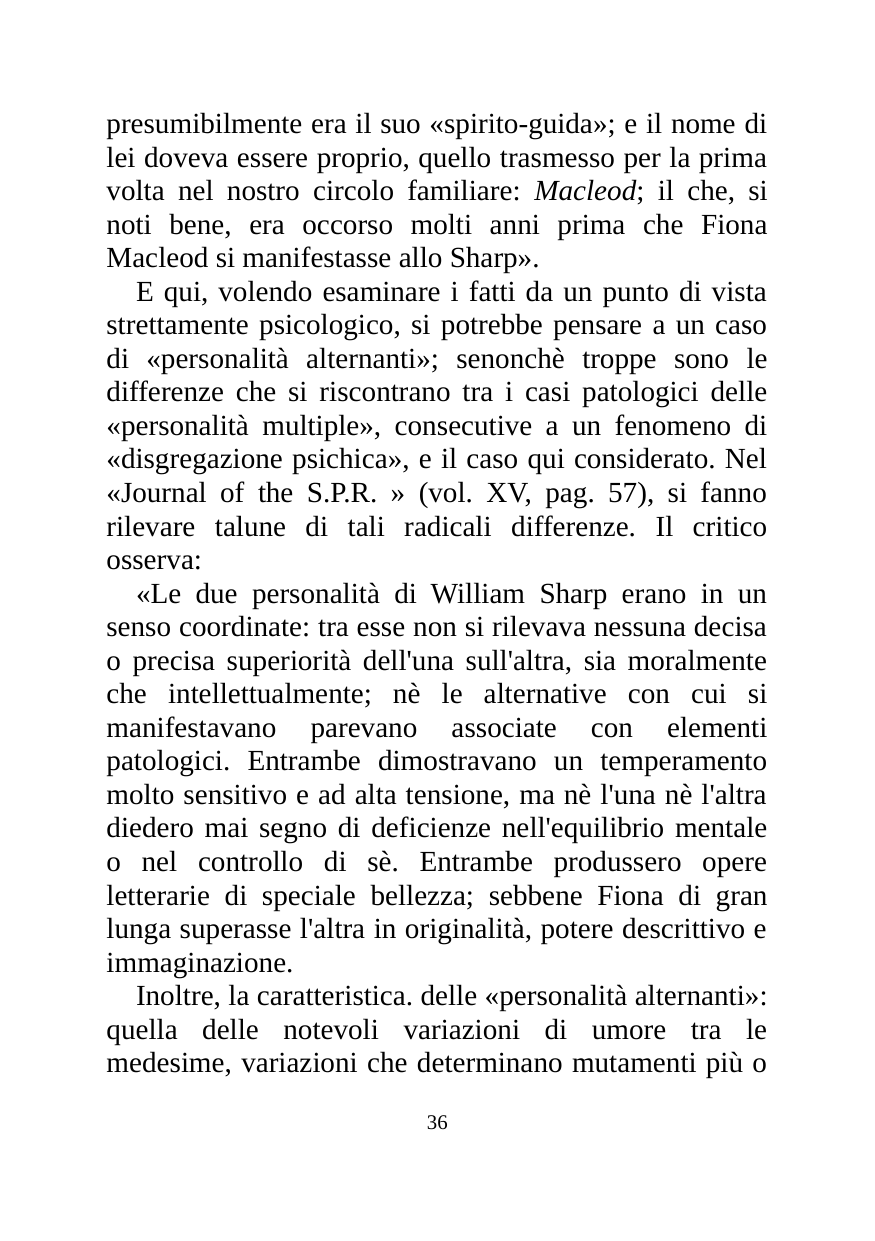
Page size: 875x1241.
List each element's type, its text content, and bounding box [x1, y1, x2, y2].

text Inoltre, la caratteristica. delle «personalità alternanti»: quella delle notevoli variazioni di umore tra le medesime, variazioni che determinano mutamenti più o [106, 978, 768, 1079]
text E qui, volendo esaminare i fatti da un punto di vista strettamente psicologico, si potrebbe pensare a un caso di «personalità alternanti»; senonchè troppe sono le differenze che si riscontrano tra i casi patologici delle «personalità multiple», consecutive a un fenomeno di «disgregazione psichica», e il caso qui considerato. Nel «Journal of the S.P.R. » (vol. XV, pag. 57), si fanno rilevare talune di tali radicali differenze. Il critico osserva: [106, 274, 768, 576]
text «Le due personalità di William Sharp erano in un senso coordinate: tra esse non si rilevava nessuna decisa o precisa superiorità dell'una sull'altra, sia moralmente che intellettualmente; nè le alternative con cui si manifestavano parevano associate con elementi patologici. Entrambe dimostravano un temperamento molto sensitivo e ad alta tensione, ma nè l'una nè l'altra diedero mai segno di deficienze nell'equilibrio mentale o nel controllo di sè. Entrambe produssero opere letterarie di speciale bellezza; sebbene Fiona di gran lunga superasse l'altra in originalità, potere descrittivo e immaginazione. [106, 576, 768, 978]
text presumibilmente era il suo «spirito-guida»; e il nome di lei doveva essere proprio, quello trasmesso per la prima volta nel nostro circolo familiare: Macleod; il che, si noti bene, era occorso molti anni prima che Fiona Macleod si manifestasse allo Sharp». [106, 106, 768, 274]
